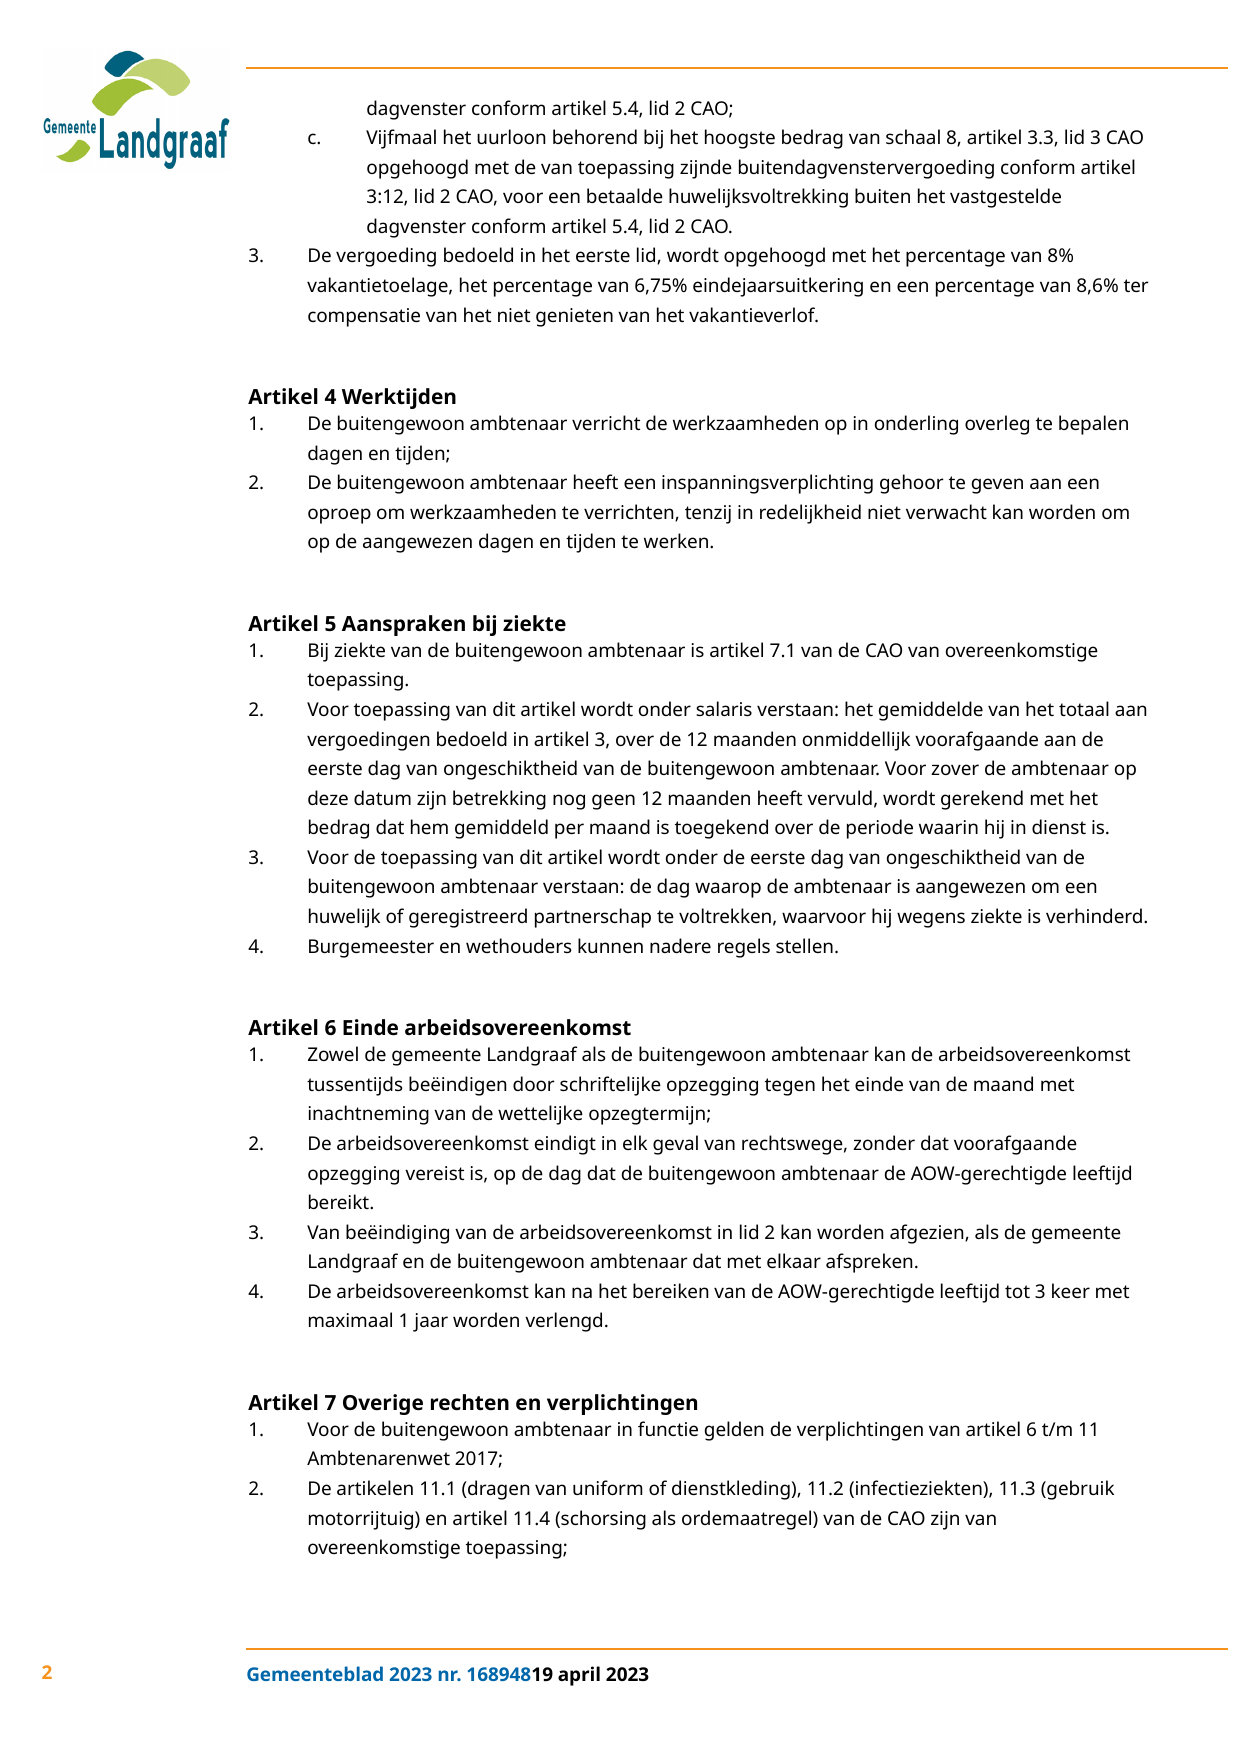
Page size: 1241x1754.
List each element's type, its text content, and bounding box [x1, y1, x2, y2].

text Artikel 7 Overige rechten en verplichtingen [248, 1388, 1152, 1416]
list De arbeidsovereenkomst eindigt in elk geval van rechtswege, zonder dat voorafgaande opzegging vereist is, op de dag dat de buitengewoon ambtenaar de AOW-gerechtigde leeftijd bereikt. [248, 1130, 1152, 1215]
text Artikel 5 Aanspraken bij ziekte [248, 609, 1152, 637]
list De artikelen 11.1 (dragen van uniform of dienstkleding), 11.2 (infectieziekten), 11.3 (gebruik motorrijtuig) en artikel 11.4 (schorsing als ordemaatregel) van de CAO zijn van overeenkomstige toepassing; [248, 1475, 1152, 1560]
list De buitengewoon ambtenaar verricht de werkzaamheden op in onderling overleg te bepalen dagen en tijden; [248, 410, 1152, 466]
list Voor toepassing van dit artikel wordt onder salaris verstaan: het gemiddelde van het totaal aan vergoedingen bedoeld in artikel 3, over de 12 maanden onmiddellijk voorafgaande aan de eerste dag van ongeschiktheid van de buitengewoon ambtenaar. Voor zover de ambtenaar op deze datum zijn betrekking nog geen 12 maanden heeft vervuld, wordt gerekend met het bedrag dat hem gemiddeld per maand is toegekend over de periode waarin hij in dienst is. [248, 696, 1152, 840]
list Bij ziekte van de buitengewoon ambtenaar is artikel 7.1 van de CAO van overeenkomstige toepassing. [248, 637, 1152, 692]
list Van beëindiging van de arbeidsovereenkomst in lid 2 kan worden afgezien, als de gemeente Landgraaf en de buitengewoon ambtenaar dat met elkaar afspreken. [248, 1219, 1152, 1274]
text Artikel 6 Einde arbeidsovereenkomst [248, 1013, 1152, 1041]
list Burgemeester en wethouders kunnen nadere regels stellen. [248, 933, 1152, 959]
list De arbeidsovereenkomst kan na het bereiken van de AOW-gerechtigde leeftijd tot 3 keer met maximaal 1 jaar worden verlengd. [248, 1278, 1152, 1333]
list Zowel de gemeente Landgraaf als de buitengewoon ambtenaar kan de arbeidsovereenkomst tussentijds beëindigen door schriftelijke opzegging tegen het einde van de maand met inachtneming van de wettelijke opzegtermijn; [248, 1041, 1152, 1126]
list Voor de buitengewoon ambtenaar in functie gelden de verplichtingen van artikel 6 t/m 11 Ambtenarenwet 2017; [248, 1416, 1152, 1471]
list dagvenster conform artikel 5.4, lid 2 CAO; [307, 95, 1152, 121]
list Voor de toepassing van dit artikel wordt onder de eerste dag van ongeschiktheid van de buitengewoon ambtenaar verstaan: de dag waarop de ambtenaar is aangewezen om een huwelijk of geregistreerd partnerschap te voltrekken, waarvoor hij wegens ziekte is verhinderd. [248, 844, 1152, 929]
picture [41, 47, 231, 172]
list Vijfmaal het uurloon behorend bij het hoogste bedrag van schaal 8, artikel 3.3, lid 3 CAO opgehoogd met de van toepassing zijnde buitendagvenstervergoeding conform artikel 3:12, lid 2 CAO, voor een betaalde huwelijksvoltrekking buiten het vastgestelde dagvenster conform artikel 5.4, lid 2 CAO. [307, 124, 1152, 239]
list De vergoeding bedoeld in het eerste lid, wordt opgehoogd met het percentage van 8% vakantietoelage, het percentage van 6,75% eindejaarsuitkering en een percentage van 8,6% ter compensatie van het niet genieten van het vakantieverlof. [248, 243, 1152, 328]
list De buitengewoon ambtenaar heeft een inspanningsverplichting gehoor te geven aan een oproep om werkzaamheden te verrichten, tenzij in redelijkheid niet verwacht kan worden om op de aangewezen dagen en tijden te werken. [248, 469, 1152, 554]
text Artikel 4 Werktijden [248, 382, 1152, 410]
